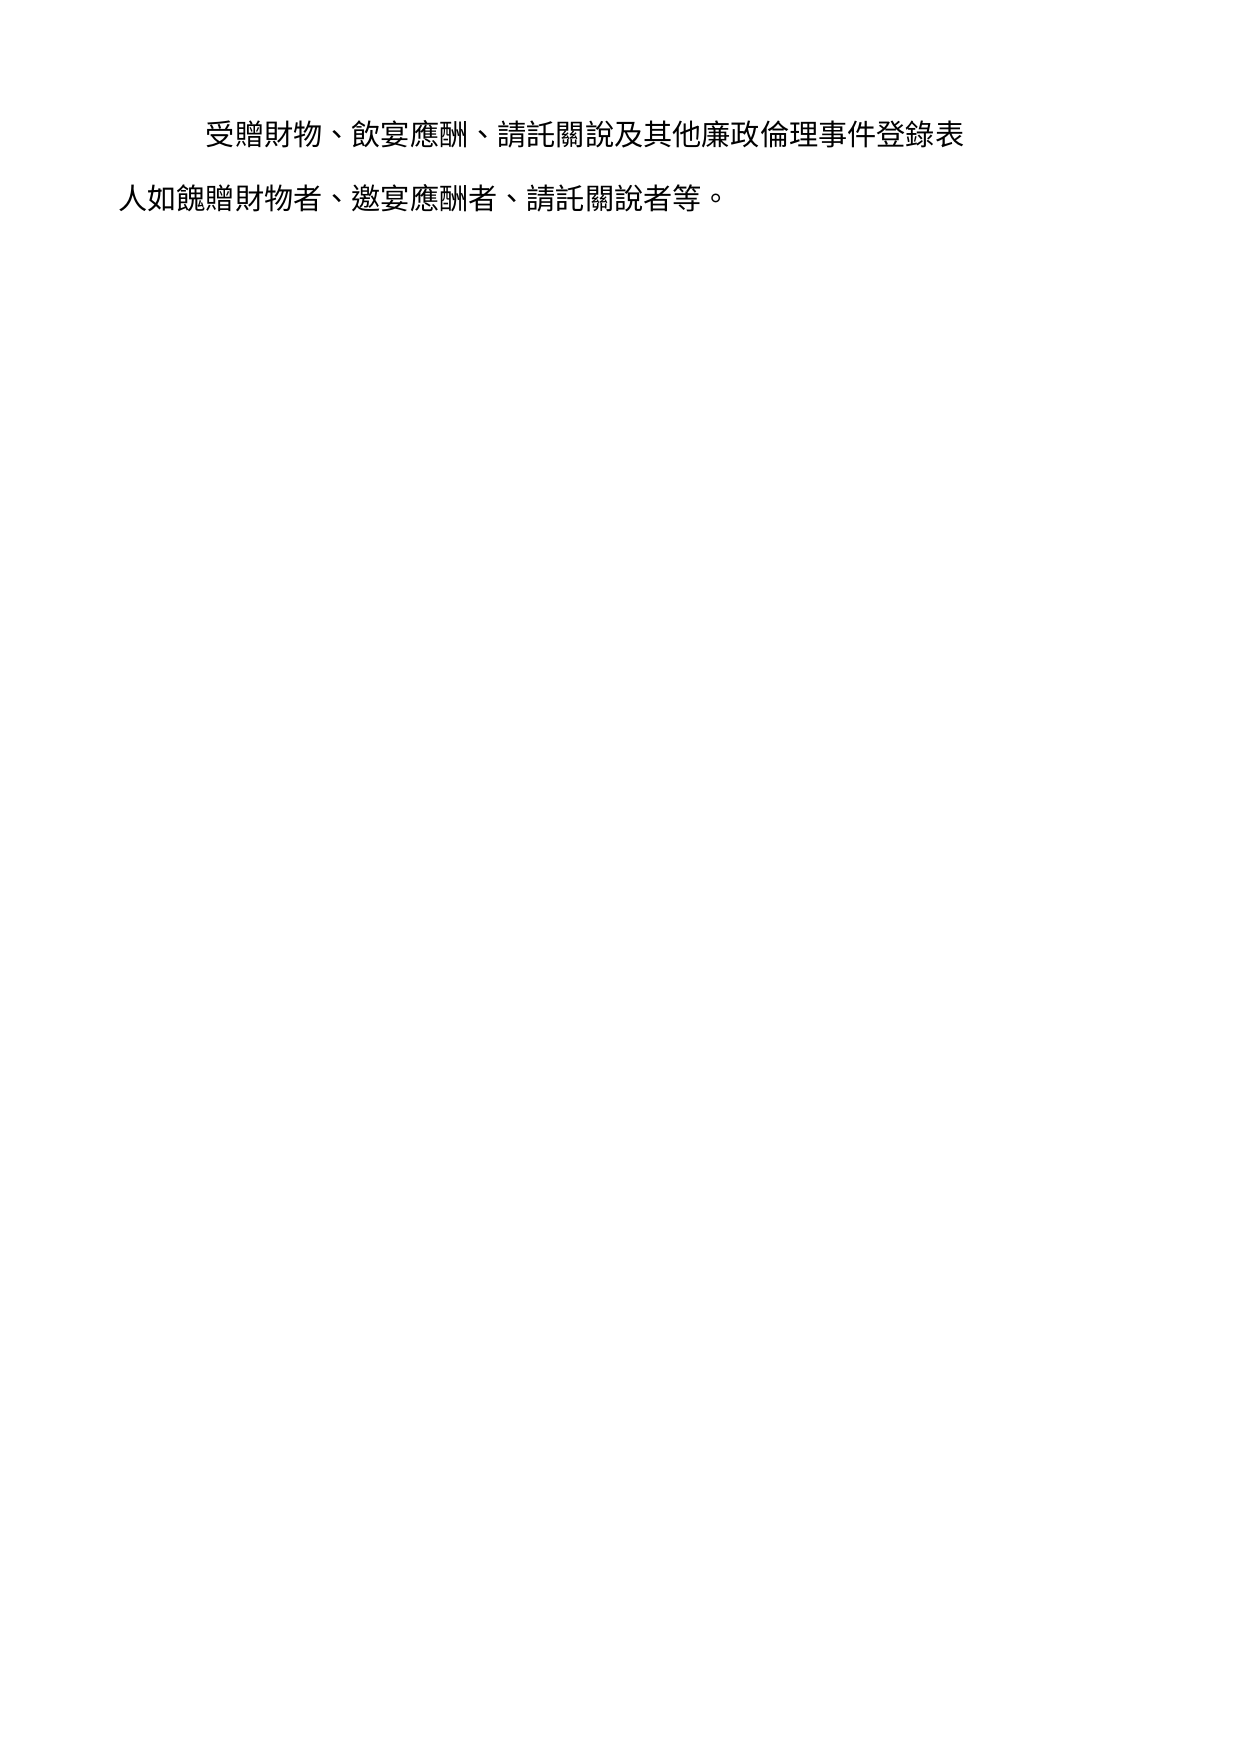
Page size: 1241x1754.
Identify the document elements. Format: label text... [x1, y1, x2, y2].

text 人如餽贈財物者、邀宴應酬者、請託關說者等。 [118, 159, 1122, 234]
